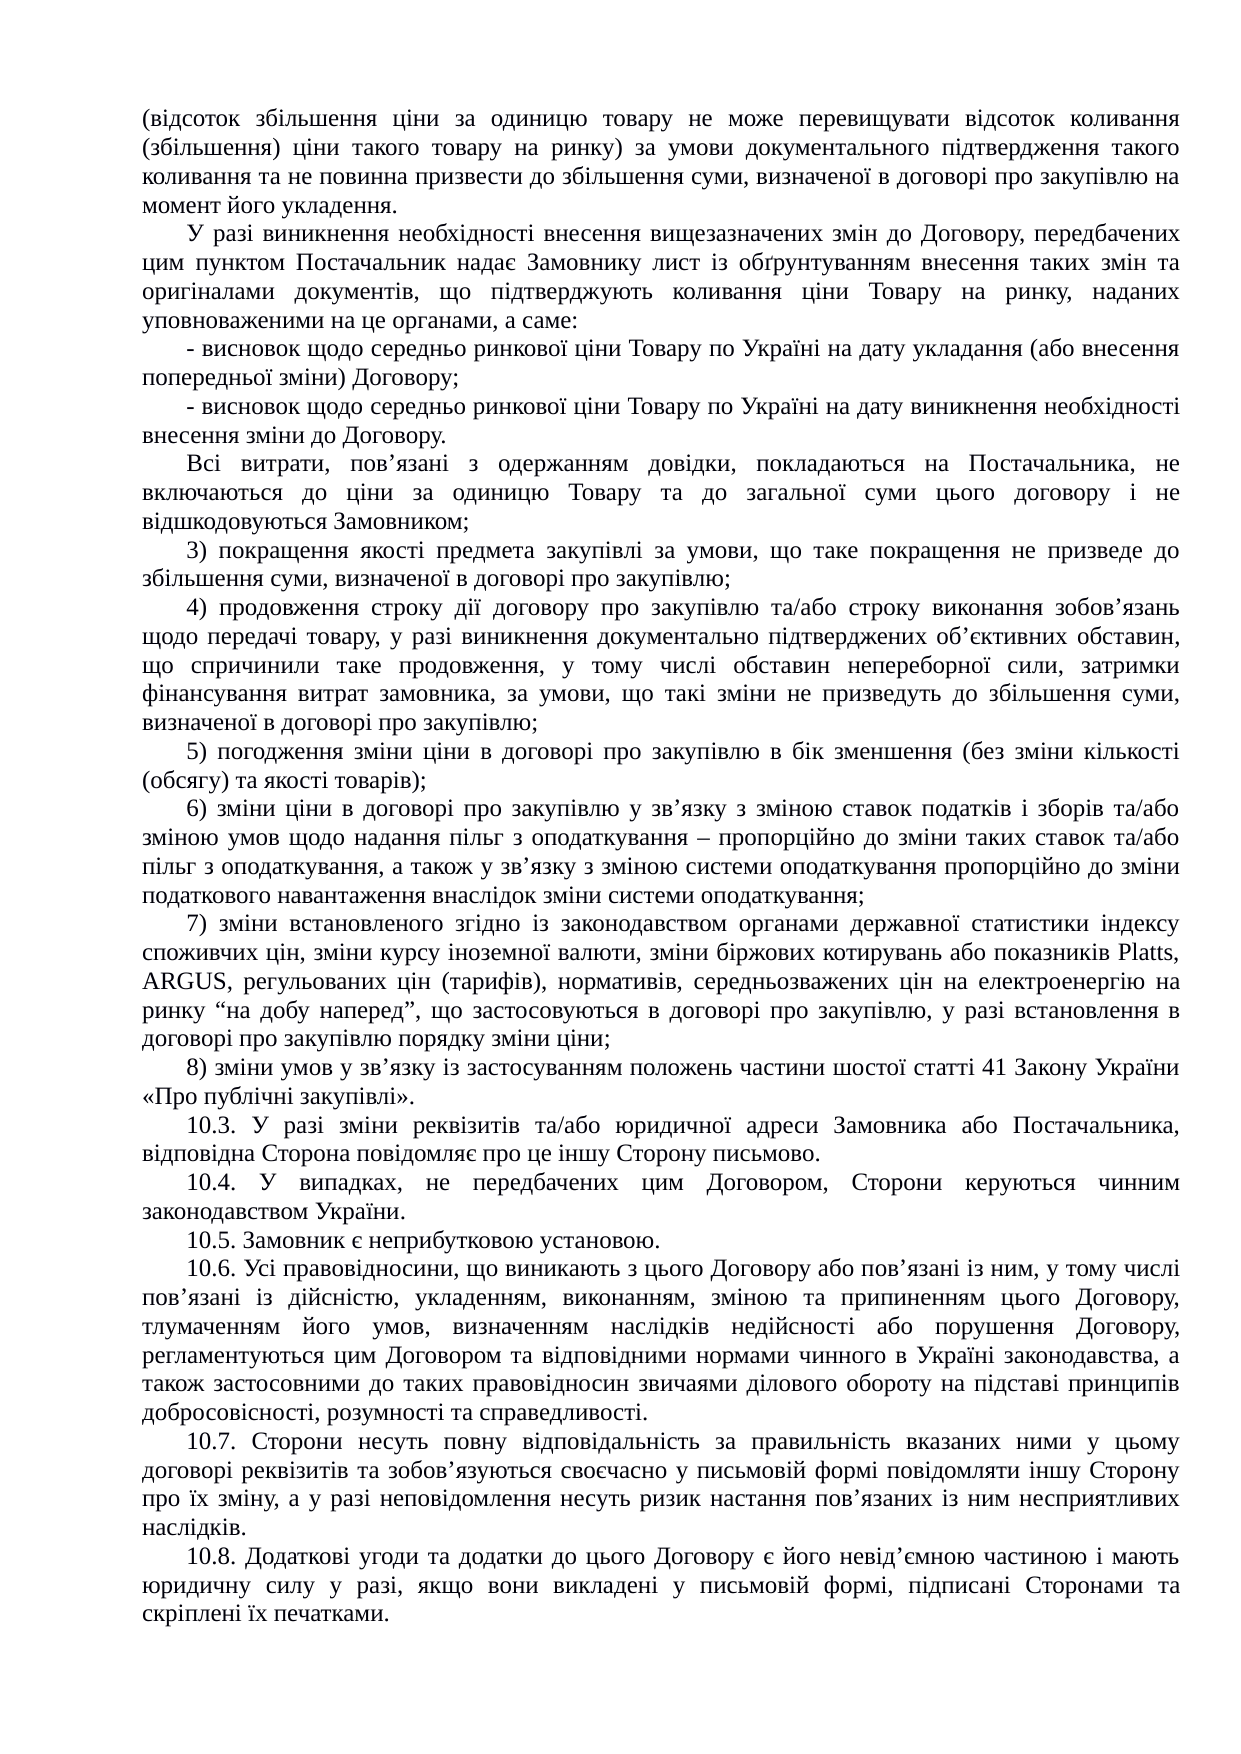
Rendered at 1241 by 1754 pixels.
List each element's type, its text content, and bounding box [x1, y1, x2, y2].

text 10.4. У випадках, не передбачених цим Договором, Сторони керуються чинним законодавством України. [142, 1167, 1181, 1225]
text У разі виникнення необхідності внесення вищезазначених змін до Договору, передбачених цим пунктом Постачальник надає Замовнику лист із обґрунтуванням внесення таких змін та оригіналами документів, що підтверджують коливання ціни Товару на ринку, наданих уповноваженими на це органами, а саме: [142, 218, 1181, 333]
text 10.7. Сторони несуть повну відповідальність за правильність вказаних ними у цьому договорі реквізитів та зобов’язуються своєчасно у письмовій формі повідомляти іншу Сторону про їх зміну, а у разі неповідомлення несуть ризик настання пов’язаних із ним несприятливих наслідків. [142, 1426, 1181, 1541]
text - висновок щодо середньо ринкової ціни Товару по Україні на дату укладання (або внесення попередньої зміни) Договору; [142, 333, 1181, 391]
text 7) зміни встановленого згідно із законодавством органами державної статистики індексу споживчих цін, зміни курсу іноземної валюти, зміни біржових котирувань або показників Platts, ARGUS, регульованих цін (тарифів), нормативів, середньозважених цін на електроенергію на ринку “на добу наперед”, що застосовуються в договорі про закупівлю, у разі встановлення в договорі про закупівлю порядку зміни ціни; [142, 908, 1181, 1052]
text 6) зміни ціни в договорі про закупівлю у зв’язку з зміною ставок податків і зборів та/або зміною умов щодо надання пільг з оподаткування – пропорційно до зміни таких ставок та/або пільг з оподаткування, а також у зв’язку з зміною системи оподаткування пропорційно до зміни податкового навантаження внаслідок зміни системи оподаткування; [142, 793, 1181, 908]
text (відсоток збільшення ціни за одиницю товару не може перевищувати відсоток коливання (збільшення) ціни такого товару на ринку) за умови документального підтвердження такого коливання та не повинна призвести до збільшення суми, визначеної в договорі про закупівлю на момент його укладення. [142, 103, 1181, 218]
text 8) зміни умов у зв’язку із застосуванням положень частини шостої статті 41 Закону України «Про публічні закупівлі». [142, 1052, 1181, 1110]
text 10.8. Додаткові угоди та додатки до цього Договору є його невід’ємною частиною і мають юридичну силу у разі, якщо вони викладені у письмовій формі, підписані Сторонами та скріплені їх печатками. [142, 1541, 1181, 1627]
text 4) продовження строку дії договору про закупівлю та/або строку виконання зобов’язань щодо передачі товару, у разі виникнення документально підтверджених об’єктивних обставин, що спричинили таке продовження, у тому числі обставин непереборної сили, затримки фінансування витрат замовника, за умови, що такі зміни не призведуть до збільшення суми, визначеної в договорі про закупівлю; [142, 592, 1181, 736]
text - висновок щодо середньо ринкової ціни Товару по Україні на дату виникнення необхідності внесення зміни до Договору. [142, 391, 1181, 448]
text 10.6. Усі правовідносини, що виникають з цього Договору або пов’язані із ним, у тому числі пов’язані із дійсністю, укладенням, виконанням, зміною та припиненням цього Договору, тлумаченням його умов, визначенням наслідків недійсності або порушення Договору, регламентуються цим Договором та відповідними нормами чинного в Україні законодавства, а також застосовними до таких правовідносин звичаями ділового обороту на підставі принципів добросовісності, розумності та справедливості. [142, 1253, 1181, 1426]
text 3) покращення якості предмета закупівлі за умови, що таке покращення не призведе до збільшення суми, визначеної в договорі про закупівлю; [142, 535, 1181, 592]
text 10.5. Замовник є неприбутковою установою. [142, 1225, 1181, 1253]
text Всі витрати, пов’язані з одержанням довідки, покладаються на Постачальника, не включаються до ціни за одиницю Товару та до загальної суми цього договору і не відшкодовуються Замовником; [142, 448, 1181, 535]
text 10.3. У разі зміни реквізитів та/або юридичної адреси Замовника або Постачальника, відповідна Сторона повідомляє про це іншу Сторону письмово. [142, 1110, 1181, 1167]
text 5) погодження зміни ціни в договорі про закупівлю в бік зменшення (без зміни кількості (обсягу) та якості товарів); [142, 736, 1181, 793]
